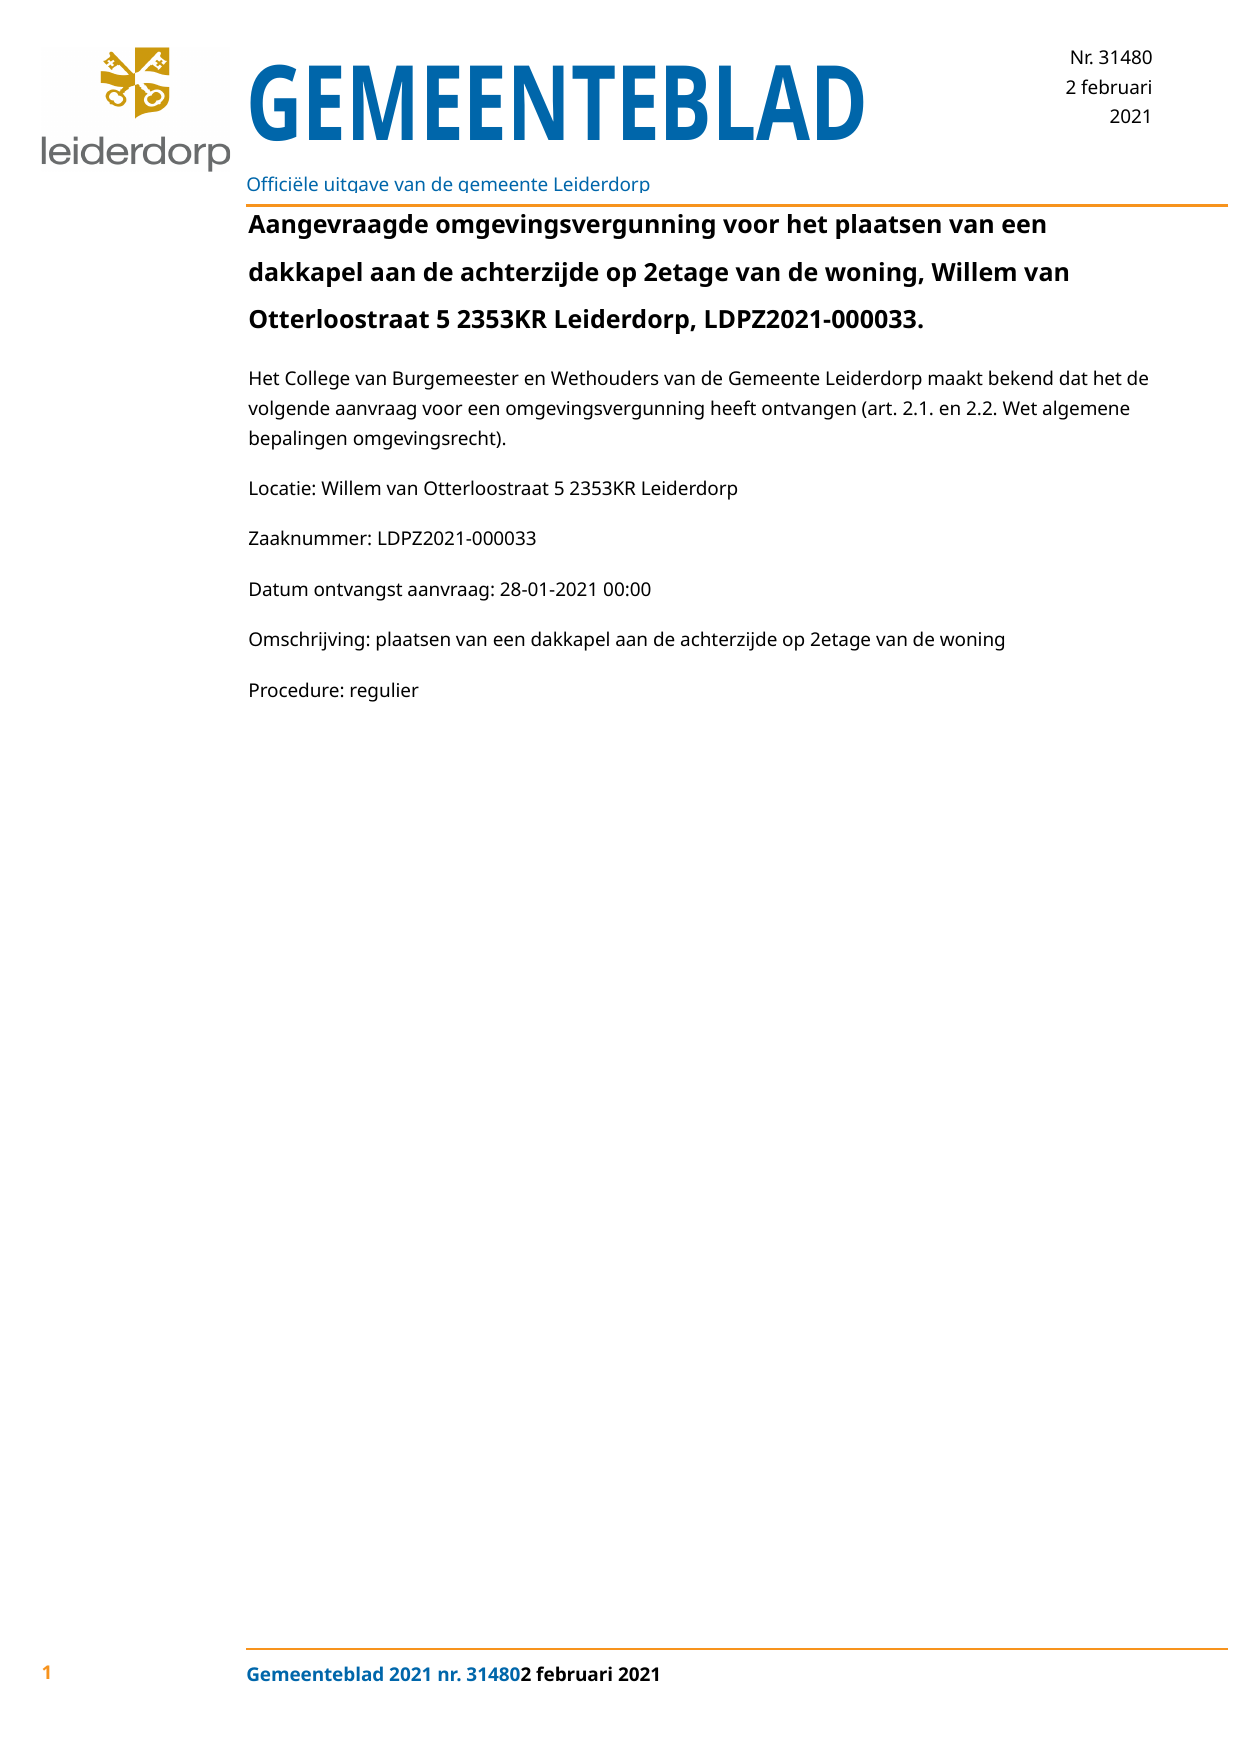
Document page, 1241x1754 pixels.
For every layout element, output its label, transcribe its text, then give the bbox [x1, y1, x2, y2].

text Het College van Burgemeester en Wethouders van de Gemeente Leiderdorp maakt bekend dat het de volgende aanvraag voor een omgevingsvergunning heeft ontvangen (art. 2.1. en 2.2. Wet algemene bepalingen omgevingsrecht). [248, 366, 1152, 450]
text Procedure: regulier [248, 677, 1152, 702]
text Zaaknummer: LDPZ2021-000033 [248, 526, 1152, 551]
text Omschrijving: plaatsen van een dakkapel aan de achterzijde op 2etage van de woning [248, 626, 1152, 652]
picture [41, 47, 231, 172]
text Locatie: Willem van Otterloostraat 5 2353KR Leiderdorp [248, 475, 1152, 501]
text Aangevraagde omgevingsvergunning voor het plaatsen van een dakkapel aan de achterzijde op 2etage van de woning, Willem van Otterloostraat 5 2353KR Leiderdorp, LDPZ2021-000033. [248, 207, 1152, 336]
text Datum ontvangst aanvraag: 28-01-2021 00:00 [248, 576, 1152, 602]
